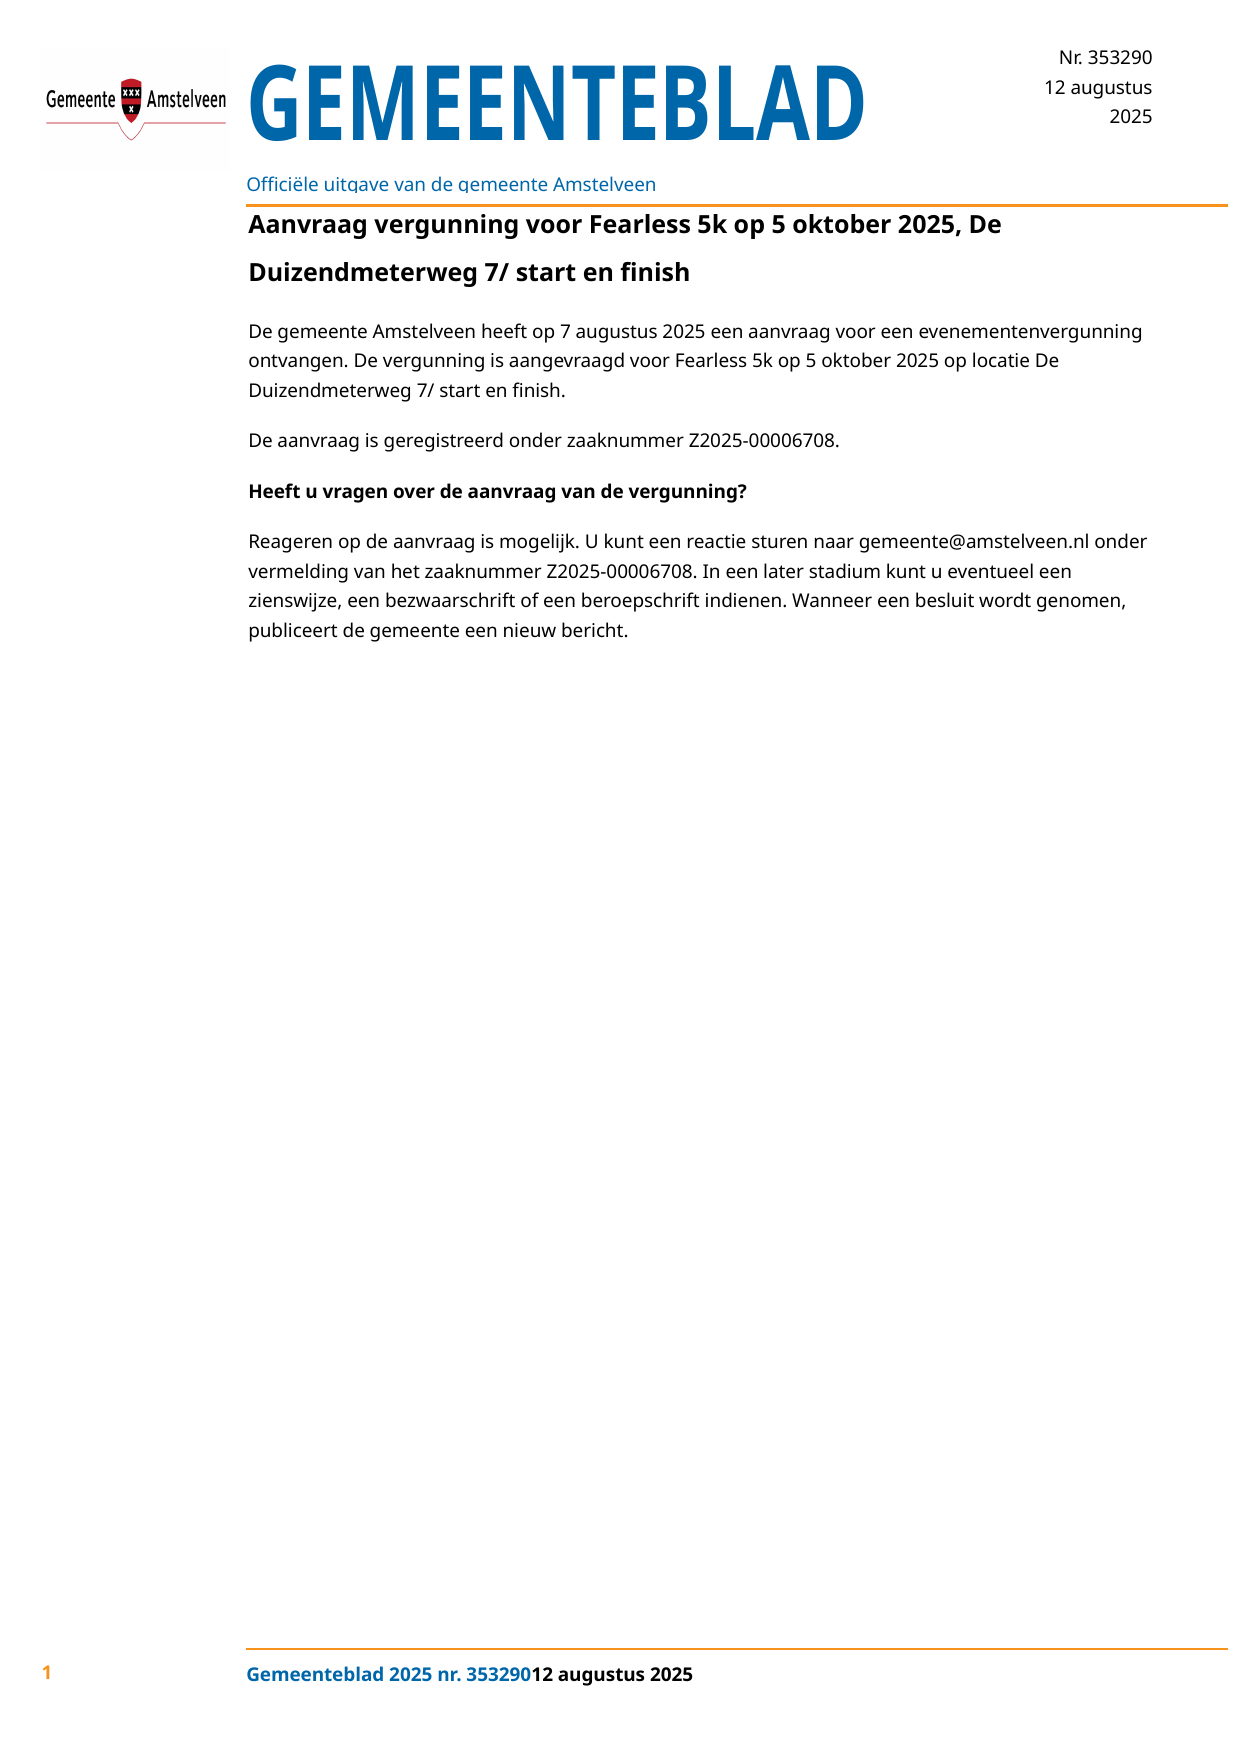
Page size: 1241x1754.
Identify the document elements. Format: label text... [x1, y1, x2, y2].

text Heeft u vragen over de aanvraag van de vergunning? [248, 478, 1152, 504]
picture [41, 47, 231, 172]
text Reageren op de aanvraag is mogelijk. U kunt een reactie sturen naar gemeente@amstelveen.nl onder vermelding van het zaaknummer Z2025-00006708. In een later stadium kunt u eventueel een zienswijze, een bezwaarschrift of een beroepschrift indienen. Wanneer een besluit wordt genomen, publiceert de gemeente een nieuw bericht. [248, 528, 1152, 643]
text De aanvraag is geregistreerd onder zaaknummer Z2025-00006708. [248, 427, 1152, 453]
text Aanvraag vergunning voor Fearless 5k op 5 oktober 2025, De Duizendmeterweg 7/ start en finish [248, 207, 1152, 288]
text De gemeente Amstelveen heeft op 7 augustus 2025 een aanvraag voor een evenementenvergunning ontvangen. De vergunning is aangevraagd voor Fearless 5k op 5 oktober 2025 op locatie De Duizendmeterweg 7/ start en finish. [248, 318, 1152, 403]
